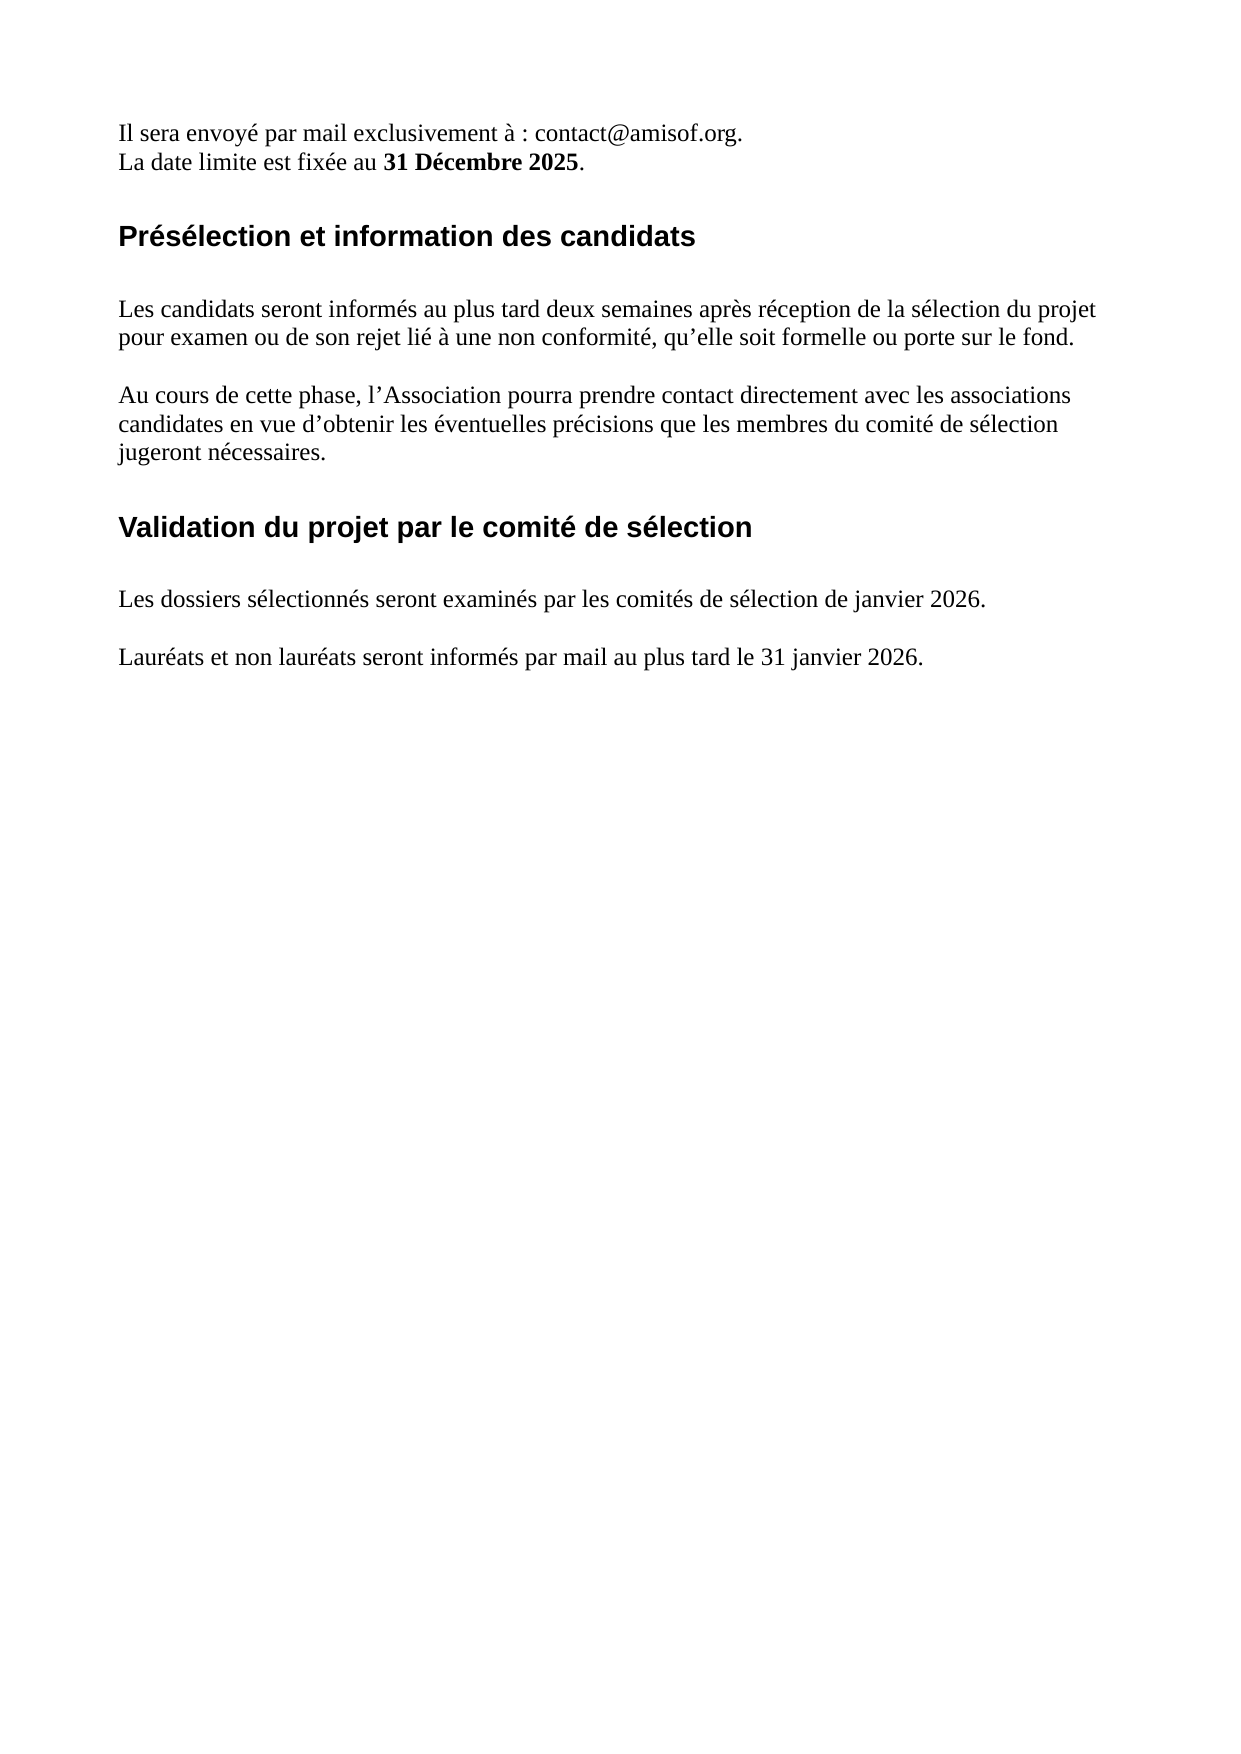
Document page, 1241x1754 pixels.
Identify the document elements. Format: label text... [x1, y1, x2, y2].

text Il sera envoyé par mail exclusivement à : contact@amisof.org. [118, 118, 1122, 147]
text La date limite est fixée au 31 Décembre 2025. [118, 147, 1122, 176]
subtitle Présélection et information des candidats [118, 219, 1122, 252]
text Lauréats et non lauréats seront informés par mail au plus tard le 31 janvier 2026. [118, 642, 1122, 671]
text Les candidats seront informés au plus tard deux semaines après réception de la sélection du projet pour examen ou de son rejet lié à une non conformité, qu’elle soit formelle ou porte sur le fond. [118, 294, 1122, 351]
subtitle Validation du projet par le comité de sélection [118, 509, 1122, 543]
text Au cours de cette phase, l’Association pourra prendre contact directement avec les associations candidates en vue d’obtenir les éventuelles précisions que les membres du comité de sélection jugeront nécessaires. [118, 380, 1122, 466]
text Les dossiers sélectionnés seront examinés par les comités de sélection de janvier 2026. [118, 584, 1122, 613]
